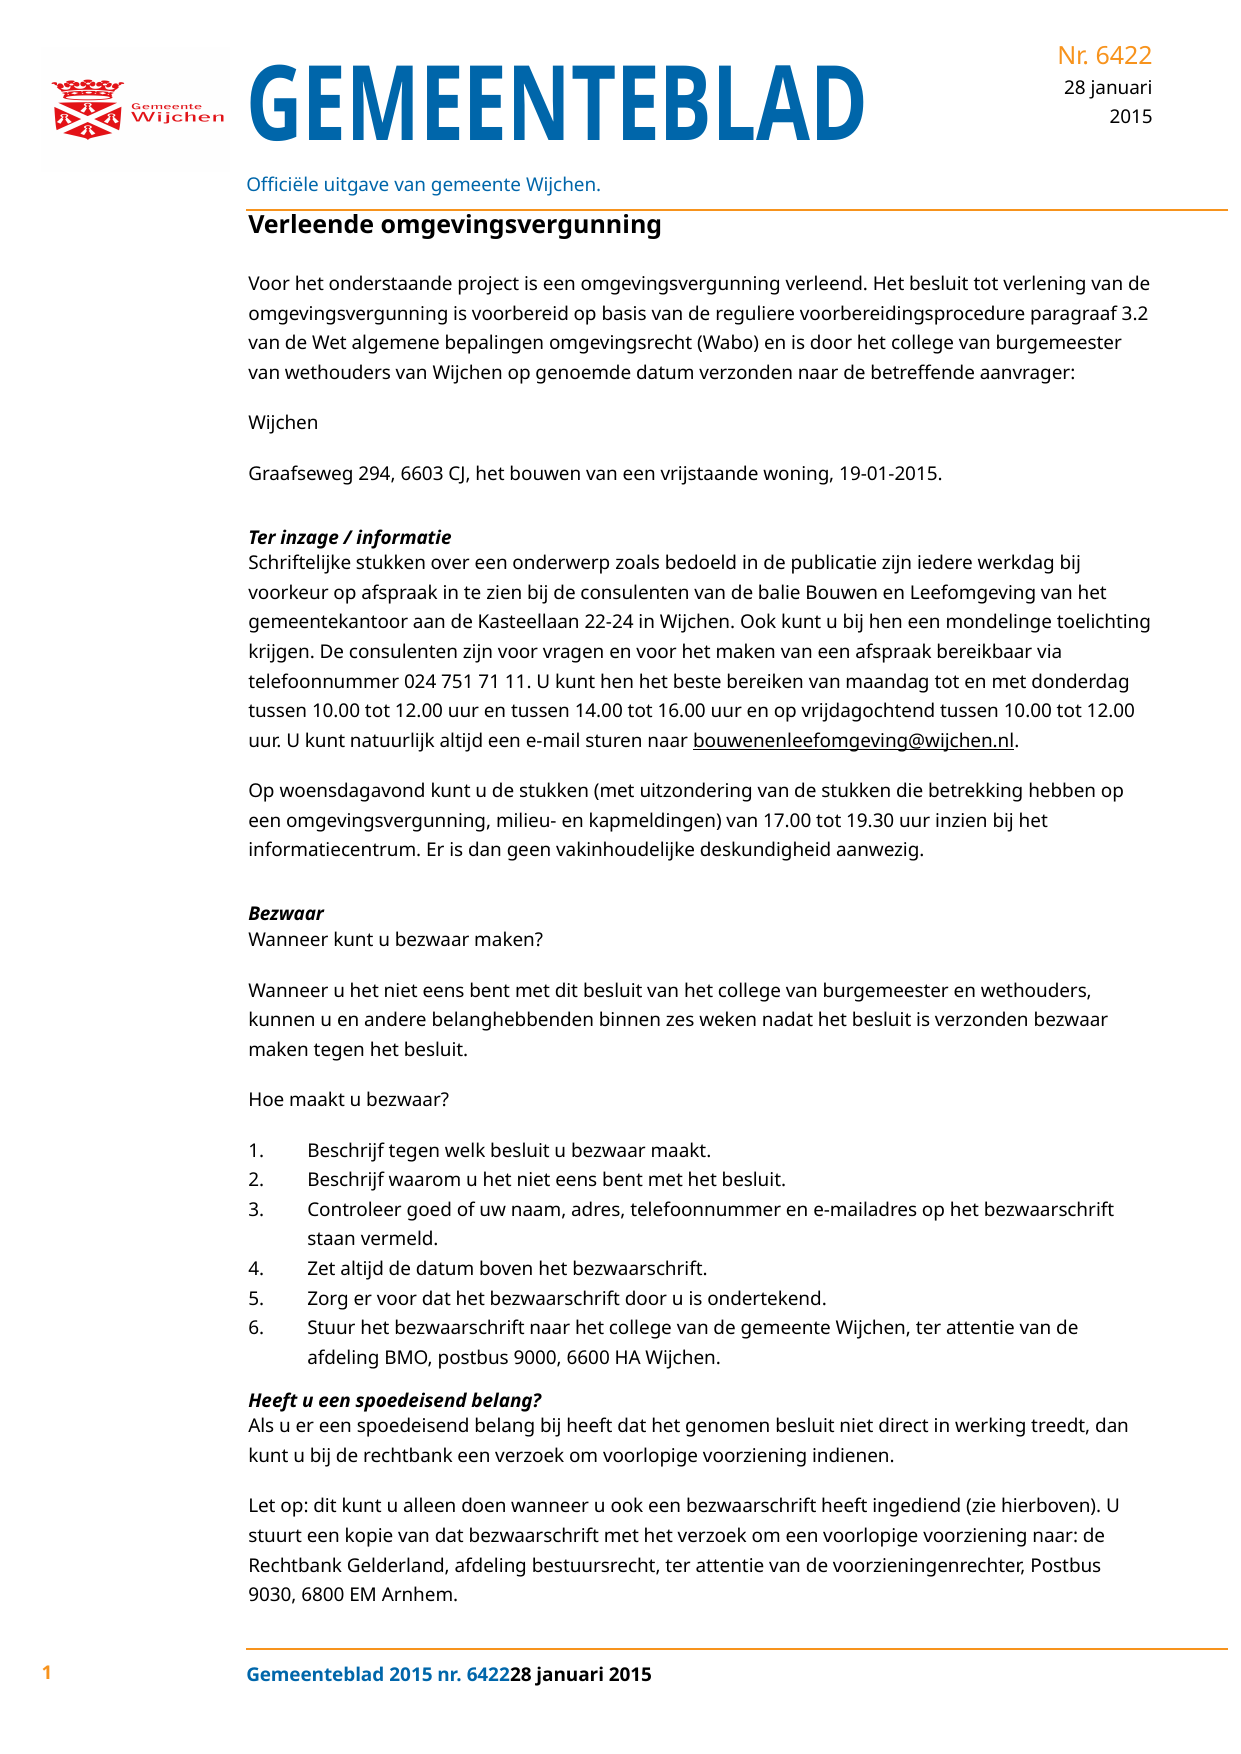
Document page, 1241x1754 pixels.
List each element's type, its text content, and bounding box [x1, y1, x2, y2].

text Verleende omgevingsvergunning [248, 211, 1152, 241]
text Wanneer u het niet eens bent met dit besluit van het college van burgemeester en wethouders, kunnen u en andere belanghebbenden binnen zes weken nadat het besluit is verzonden bezwaar maken tegen het besluit. [248, 977, 1152, 1062]
text Let op: dit kunt u alleen doen wanneer u ook een bezwaarschrift heeft ingediend (zie hierboven). U stuurt een kopie van dat bezwaarschrift met het verzoek om een voorlopige voorziening naar: de Rechtbank Gelderland, afdeling bestuursrecht, ter attentie van de voorzieningenrechter, Postbus 9030, 6800 EM Arnhem. [248, 1493, 1152, 1607]
list Stuur het bezwaarschrift naar het college van de gemeente Wijchen, ter attentie van de afdeling BMO, postbus 9000, 6600 HA Wijchen. [248, 1314, 1152, 1369]
text Voor het onderstaande project is een omgevingsvergunning verleend. Het besluit tot verlening van de omgevingsvergunning is voorbereid op basis van de reguliere voorbereidingsprocedure paragraaf 3.2 van de Wet algemene bepalingen omgevingsrecht (Wabo) en is door het college van burgemeester van wethouders van Wijchen op genoemde datum verzonden naar de betreffende aanvrager: [248, 270, 1152, 385]
list Beschrijf waarom u het niet eens bent met het besluit. [248, 1166, 1152, 1192]
text Ter inzage / informatie [248, 524, 1152, 549]
picture [41, 47, 231, 172]
text Graafseweg 294, 6603 CJ, het bouwen van een vrijstaande woning, 19-01-2015. [248, 460, 1152, 486]
list Zorg er voor dat het bezwaarschrift door u is ondertekend. [248, 1285, 1152, 1310]
text Op woensdagavond kunt u de stukken (met uitzondering van de stukken die betrekking hebben op een omgevingsvergunning, milieu- en kapmeldingen) van 17.00 tot 19.30 uur inzien bij het informatiecentrum. Er is dan geen vakinhoudelijke deskundigheid aanwezig. [248, 777, 1152, 862]
list Zet altijd de datum boven het bezwaarschrift. [248, 1255, 1152, 1281]
list Beschrijf tegen welk besluit u bezwaar maakt. [248, 1137, 1152, 1162]
list Controleer goed of uw naam, adres, telefoonnummer en e-mailadres op het bezwaarschrift staan vermeld. [248, 1196, 1152, 1251]
text Heeft u een spoedeisend belang? [248, 1387, 1152, 1413]
text Wanneer kunt u bezwaar maken? [248, 926, 1152, 952]
text Hoe maakt u bezwaar? [248, 1086, 1152, 1112]
text Bezwaar [248, 901, 1152, 926]
text Als u er een spoedeisend belang bij heeft dat het genomen besluit niet direct in werking treedt, dan kunt u bij de rechtbank een verzoek om voorlopige voorziening indienen. [248, 1413, 1152, 1468]
text Schriftelijke stukken over een onderwerp zoals bedoeld in de publicatie zijn iedere werkdag bij voorkeur op afspraak in te zien bij de consulenten van de balie Bouwen en Leefomgeving van het gemeentekantoor aan de Kasteellaan 22-24 in Wijchen. Ook kunt u bij hen een mondelinge toelichting krijgen. De consulenten zijn voor vragen en voor het maken van een afspraak bereikbaar via telefoonnummer 024 751 71 11. U kunt hen het beste bereiken van maandag tot en met donderdag tussen 10.00 tot 12.00 uur en tussen 14.00 tot 16.00 uur en op vrijdagochtend tussen 10.00 tot 12.00 uur. U kunt natuurlijk altijd een e-mail sturen naar bouwenenleefomgeving@wijchen.nl. [248, 549, 1152, 753]
text Wijchen [248, 409, 1152, 435]
